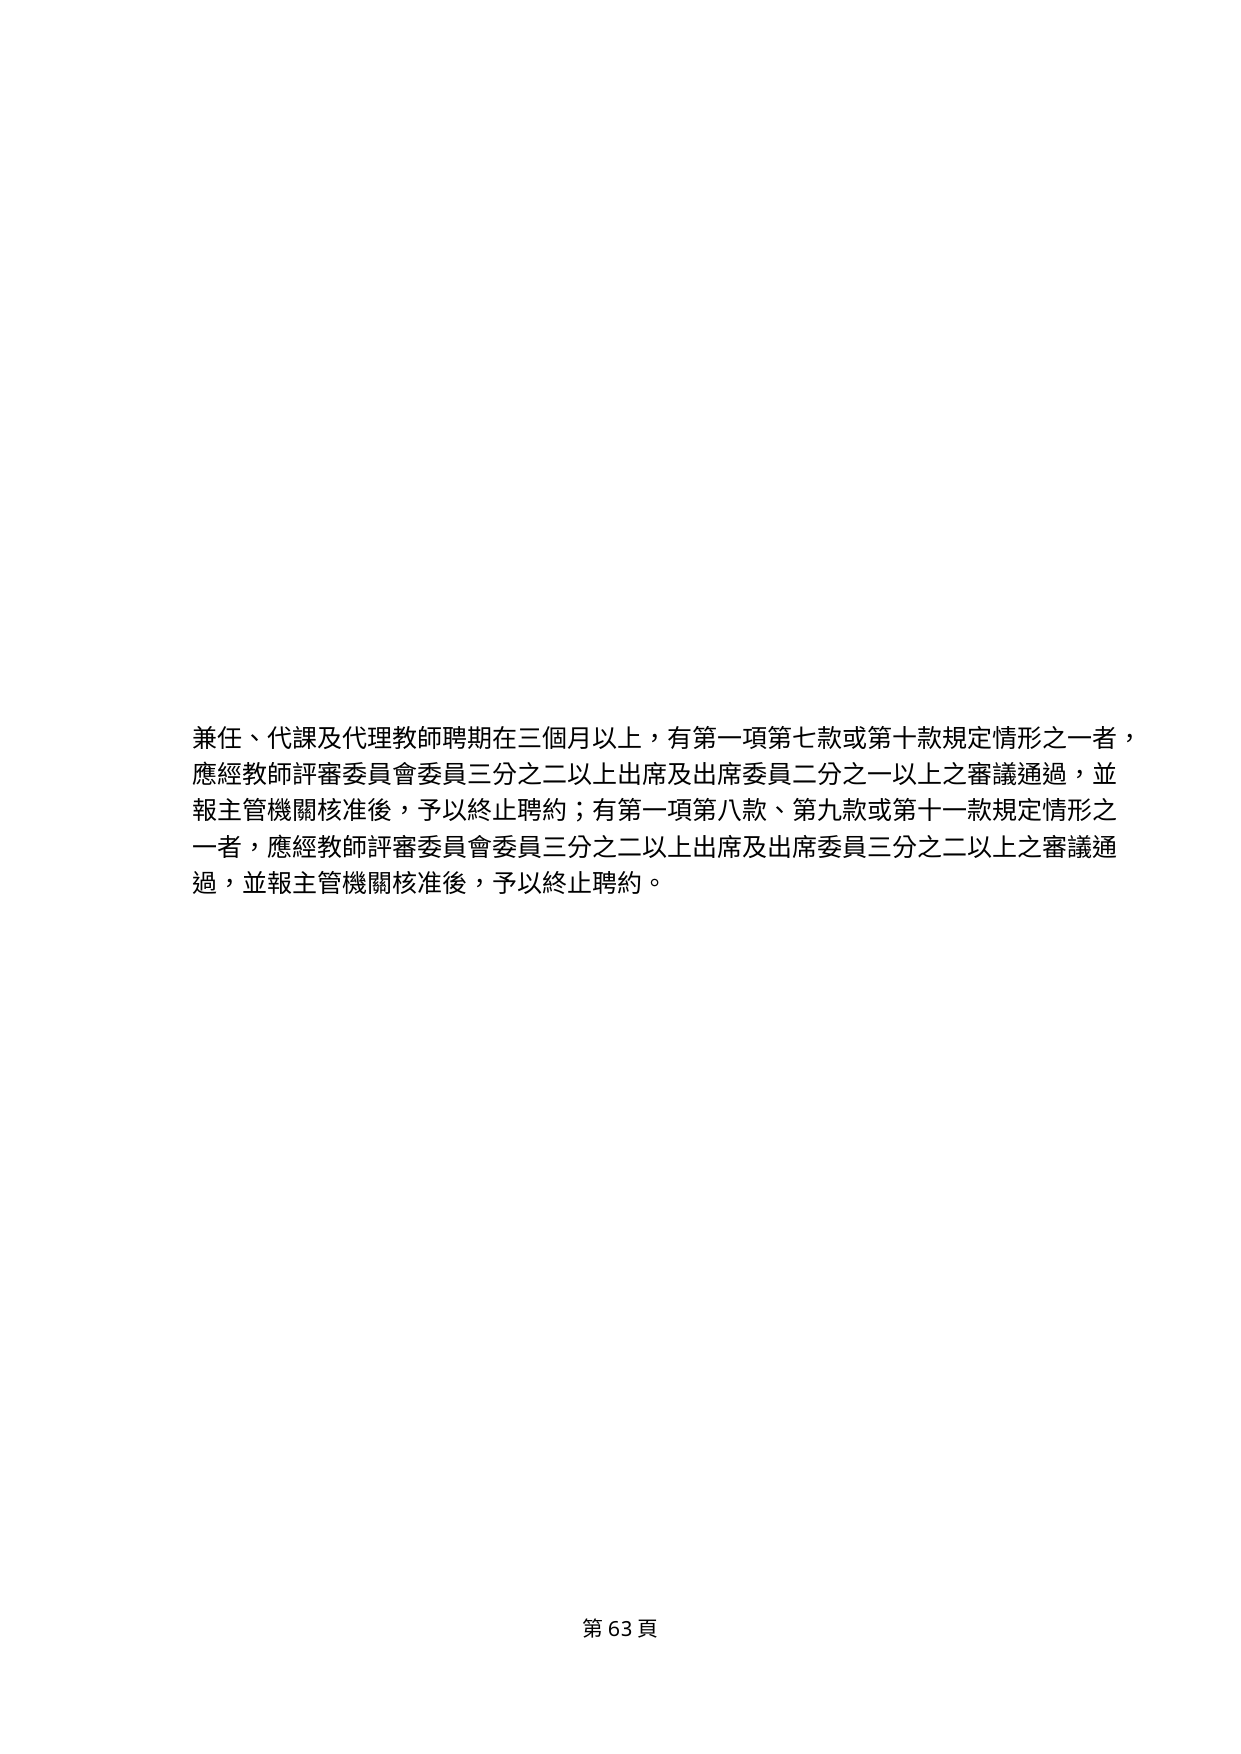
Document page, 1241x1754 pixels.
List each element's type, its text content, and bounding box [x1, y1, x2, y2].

text 兼任、代課及代理教師聘期在三個月以上，有第一項第七款或第十款規定情形之一者，應經教師評審委員會委員三分之二以上出席及出席委員二分之一以上之審議通過，並報主管機關核准後，予以終止聘約；有第一項第八款、第九款或第十一款規定情形之一者，應經教師評審委員會委員三分之二以上出席及出席委員三分之二以上之審議通過，並報主管機關核准後，予以終止聘約。 [192, 718, 1122, 899]
